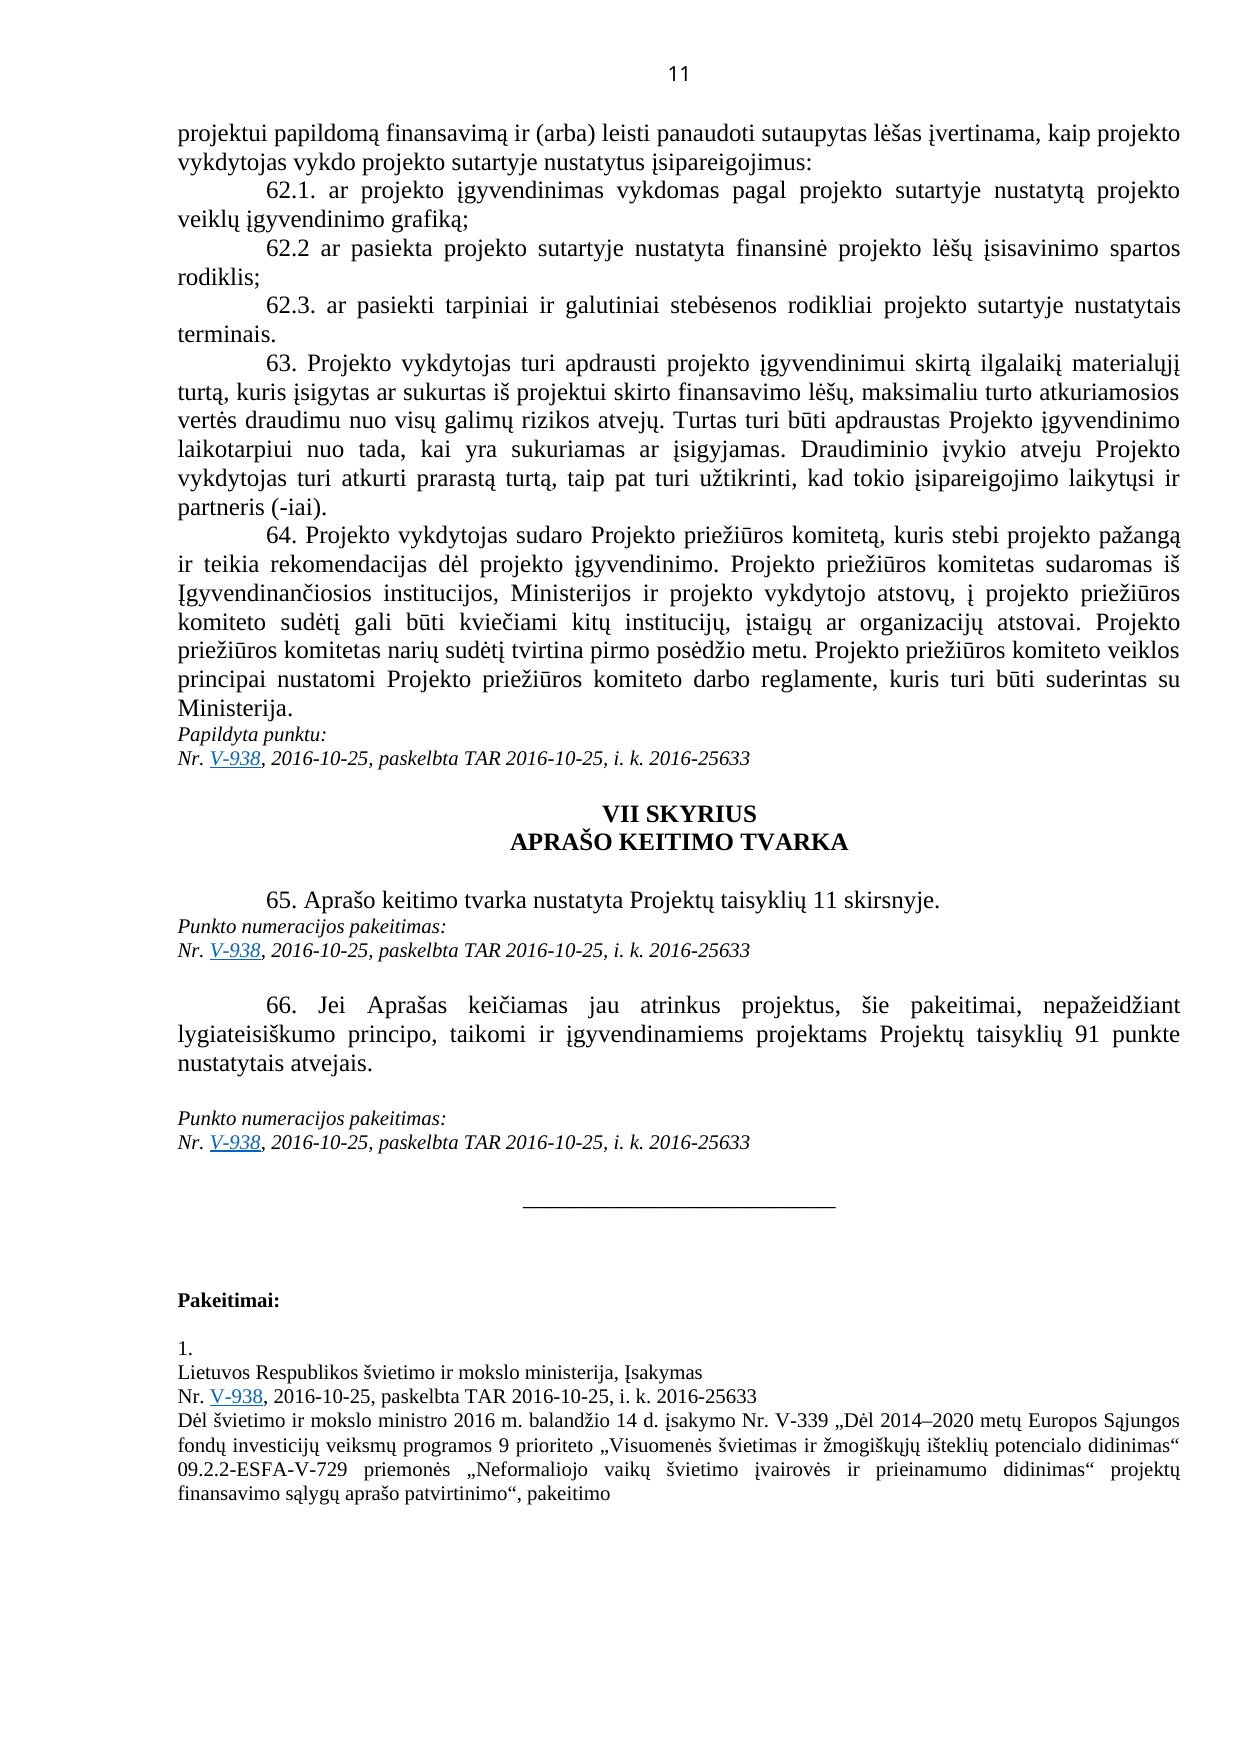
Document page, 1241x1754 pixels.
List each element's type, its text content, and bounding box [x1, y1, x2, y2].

text Nr. V-938, 2016-10-25, paskelbta TAR 2016-10-25, i. k. 2016-25633 [177, 1130, 1181, 1154]
text APRAŠO KEITIMO TVARKA [177, 827, 1181, 856]
text Lietuvos Respublikos švietimo ir mokslo ministerija, Įsakymas [177, 1360, 1181, 1384]
text 62.3. ar pasiekti tarpiniai ir galutiniai stebėsenos rodikliai projekto sutartyje nustatytais terminais. [177, 291, 1181, 348]
text Punkto numeracijos pakeitimas: [177, 914, 1181, 938]
text 63. Projekto vykdytojas turi apdrausti projekto įgyvendinimui skirtą ilgalaikį materialųjį turtą, kuris įsigytas ar sukurtas iš projektui skirto finansavimo lėšų, maksimaliu turto atkuriamosios vertės draudimu nuo visų galimų rizikos atvejų. Turtas turi būti apdraustas Projekto įgyvendinimo laikotarpiui nuo tada, kai yra sukuriamas ar įsigyjamas. Draudiminio įvykio atveju Projekto vykdytojas turi atkurti prarastą turtą, taip pat turi užtikrinti, kad tokio įsipareigojimo laikytųsi ir partneris (-iai). [177, 348, 1181, 521]
text 62.1. ar projekto įgyvendinimas vykdomas pagal projekto sutartyje nustatytą projekto veiklų įgyvendinimo grafiką; [177, 176, 1181, 233]
text 62.2 ar pasiekta projekto sutartyje nustatyta finansinė projekto lėšų įsisavinimo spartos rodiklis; [177, 233, 1181, 291]
text 66. Jei Aprašas keičiamas jau atrinkus projektus, šie pakeitimai, nepažeidžiant lygiateisiškumo principo, taikomi ir įgyvendinamiems projektams Projektų taisyklių 91 punkte nustatytais atvejais. [177, 991, 1181, 1077]
text Dėl švietimo ir mokslo ministro 2016 m. balandžio 14 d. įsakymo Nr. V-339 „Dėl 2014–2020 metų Europos Sąjungos fondų investicijų veiksmų programos 9 prioriteto „Visuomenės švietimas ir žmogiškųjų išteklių potencialo didinimas“ 09.2.2-ESFA-V-729 priemonės „Neformaliojo vaikų švietimo įvairovės ir prieinamumo didinimas“ projektų finansavimo sąlygų aprašo patvirtinimo“, pakeitimo [177, 1408, 1181, 1505]
text 1. [177, 1336, 1181, 1360]
text 64. Projekto vykdytojas sudaro Projekto priežiūros komitetą, kuris stebi projekto pažangą ir teikia rekomendacijas dėl projekto įgyvendinimo. Projekto priežiūros komitetas sudaromas iš Įgyvendinančiosios institucijos, Ministerijos ir projekto vykdytojo atstovų, į projekto priežiūros komiteto sudėtį gali būti kviečiami kitų institucijų, įstaigų ar organizacijų atstovai. Projekto priežiūros komitetas narių sudėtį tvirtina pirmo posėdžio metu. Projekto priežiūros komiteto veiklos principai nustatomi Projekto priežiūros komiteto darbo reglamente, kuris turi būti suderintas su Ministerija. [177, 521, 1181, 722]
text _________________________ [177, 1182, 1181, 1211]
text Nr. V-938, 2016-10-25, paskelbta TAR 2016-10-25, i. k. 2016-25633 [177, 1384, 1181, 1408]
text 65. Aprašo keitimo tvarka nustatyta Projektų taisyklių 11 skirsnyje. [177, 885, 1181, 914]
text Papildyta punktu: [177, 722, 1181, 746]
text projektui papildomą finansavimą ir (arba) leisti panaudoti sutaupytas lėšas įvertinama, kaip projekto vykdytojas vykdo projekto sutartyje nustatytus įsipareigojimus: [177, 118, 1181, 176]
text VII SKYRIUS [177, 799, 1181, 827]
text Nr. V-938, 2016-10-25, paskelbta TAR 2016-10-25, i. k. 2016-25633 [177, 938, 1181, 962]
text Pakeitimai: [177, 1288, 1181, 1312]
text Nr. V-938, 2016-10-25, paskelbta TAR 2016-10-25, i. k. 2016-25633 [177, 746, 1181, 770]
text Punkto numeracijos pakeitimas: [177, 1106, 1181, 1130]
